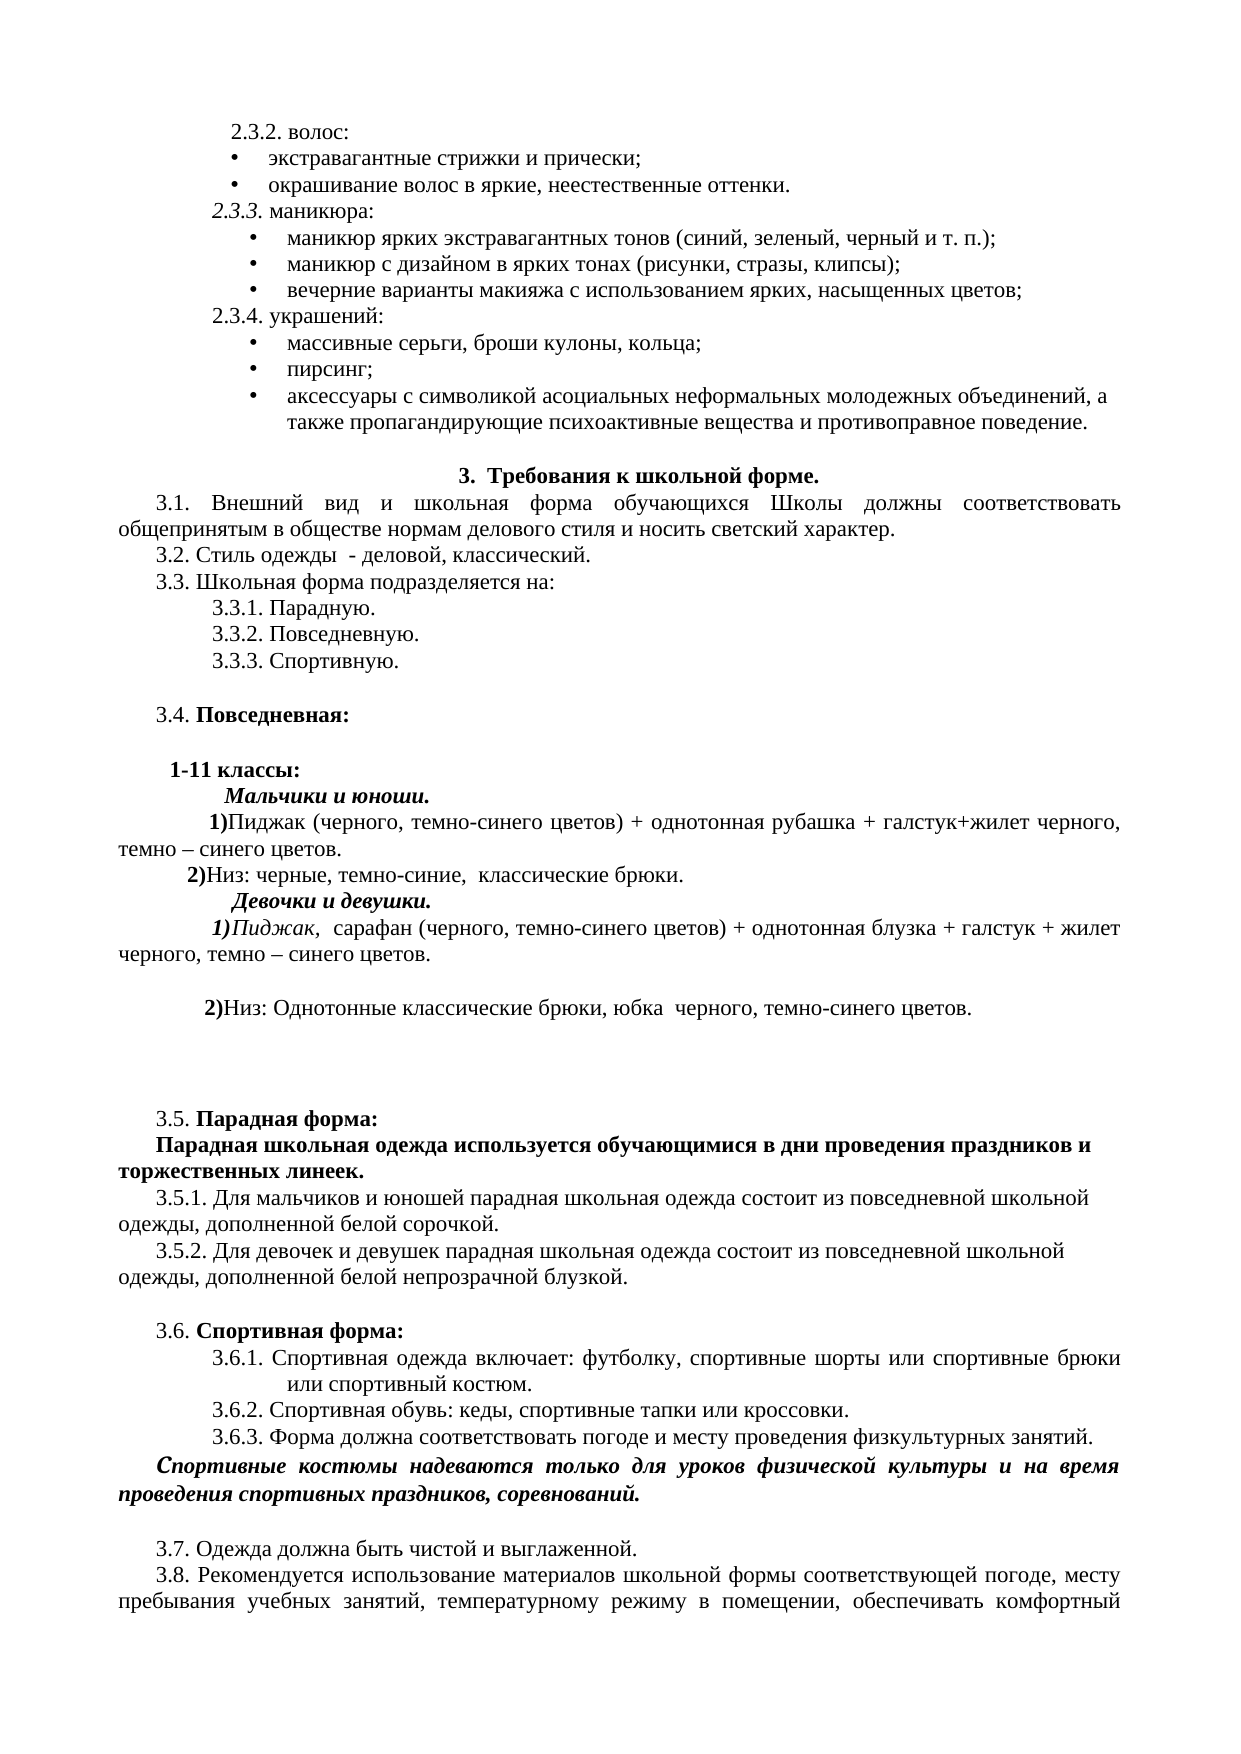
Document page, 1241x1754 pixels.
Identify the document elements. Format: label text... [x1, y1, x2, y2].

text 3.3.1. Парадную. [118, 594, 1122, 621]
text 3.4. Повседневная: [118, 701, 1122, 728]
text Спортивные костюмы надеваются только для уроков физической культуры и на время проведения спортивных праздников, соревнований. [118, 1449, 1122, 1507]
text 3.3. Школьная форма подразделяется на: [118, 568, 1122, 594]
list массивные серьги, броши кулоны, кольца; [249, 329, 1122, 355]
list аксессуары с символикой асоциальных неформальных молодежных объединений, а также пропагандирующие психоактивные вещества и противоправное поведение. [249, 382, 1122, 434]
text 3.5. Парадная форма: [118, 1105, 1122, 1131]
list вечерние варианты макияжа с использованием ярких, насыщенных цветов; [249, 276, 1122, 303]
text 2.3.2. волос: [231, 118, 1122, 144]
list маникюр с дизайном в ярких тонах (рисунки, стразы, клипсы); [249, 250, 1122, 276]
text 3.6.3. Форма должна соответствовать погоде и месту проведения физкультурных занятий. [212, 1423, 1122, 1449]
text 3.1. Внешний вид и школьная форма обучающихся Школы должны соответствовать общепринятым в обществе нормам делового стиля и носить светский характер. [118, 489, 1122, 541]
text 1-11 классы: [118, 756, 1122, 782]
text 3.6.1. Спортивная одежда включает: футболку, спортивные шорты или спортивные брюки или спортивный костюм. [212, 1344, 1122, 1396]
text 3.8. Рекомендуется использование материалов школьной формы соответствующей погоде, месту пребывания учебных занятий, температурному режиму в помещении, обеспечивать комфортный [118, 1561, 1122, 1614]
text 2.3.3. маникюра: [212, 197, 1122, 223]
text 1)Пиджак, сарафан (черного, темно-синего цветов) + однотонная блузка + галстук + жилет черного, темно – синего цветов. [118, 914, 1122, 966]
text Девочки и девушки. [118, 887, 1122, 914]
text 2.3.4. украшений: [212, 303, 1122, 329]
text 3.6.2. Спортивная обувь: кеды, спортивные тапки или кроссовки. [212, 1396, 1122, 1423]
text 3.5.2. Для девочек и девушек парадная школьная одежда состоит из повседневной школьной одежды, дополненной белой непрозрачной блузкой. [118, 1237, 1122, 1289]
text 2)Низ: Однотонные классические брюки, юбка черного, темно-синего цветов. [118, 994, 1122, 1021]
text 3.5.1. Для мальчиков и юношей парадная школьная одежда состоит из повседневной школьной одежды, дополненной белой сорочкой. [118, 1184, 1122, 1237]
text 2)Низ: черные, темно-синие, классические брюки. [118, 861, 1122, 887]
text 3.3.2. Повседневную. [118, 621, 1122, 647]
text 3. Требования к школьной форме. [118, 462, 1122, 489]
list окрашивание волос в яркие, неестественные оттенки. [231, 171, 1122, 197]
list пирсинг; [249, 355, 1122, 382]
list экстравагантные стрижки и прически; [231, 144, 1122, 171]
text 3.2. Стиль одежды - деловой, классический. [118, 541, 1122, 568]
list маникюр ярких экстравагантных тонов (синий, зеленый, черный и т. п.); [249, 223, 1122, 250]
text 3.7. Одежда должна быть чистой и выглаженной. [118, 1535, 1122, 1561]
text 3.6. Спортивная форма: [118, 1317, 1122, 1344]
text Парадная школьная одежда используется обучающимися в дни проведения праздников и торжественных линеек. [118, 1131, 1122, 1184]
text 1)Пиджак (черного, темно-синего цветов) + однотонная рубашка + галстук+жилет черного, темно – синего цветов. [118, 808, 1122, 861]
text Мальчики и юноши. [118, 782, 1122, 808]
text 3.3.3. Спортивную. [118, 647, 1122, 673]
